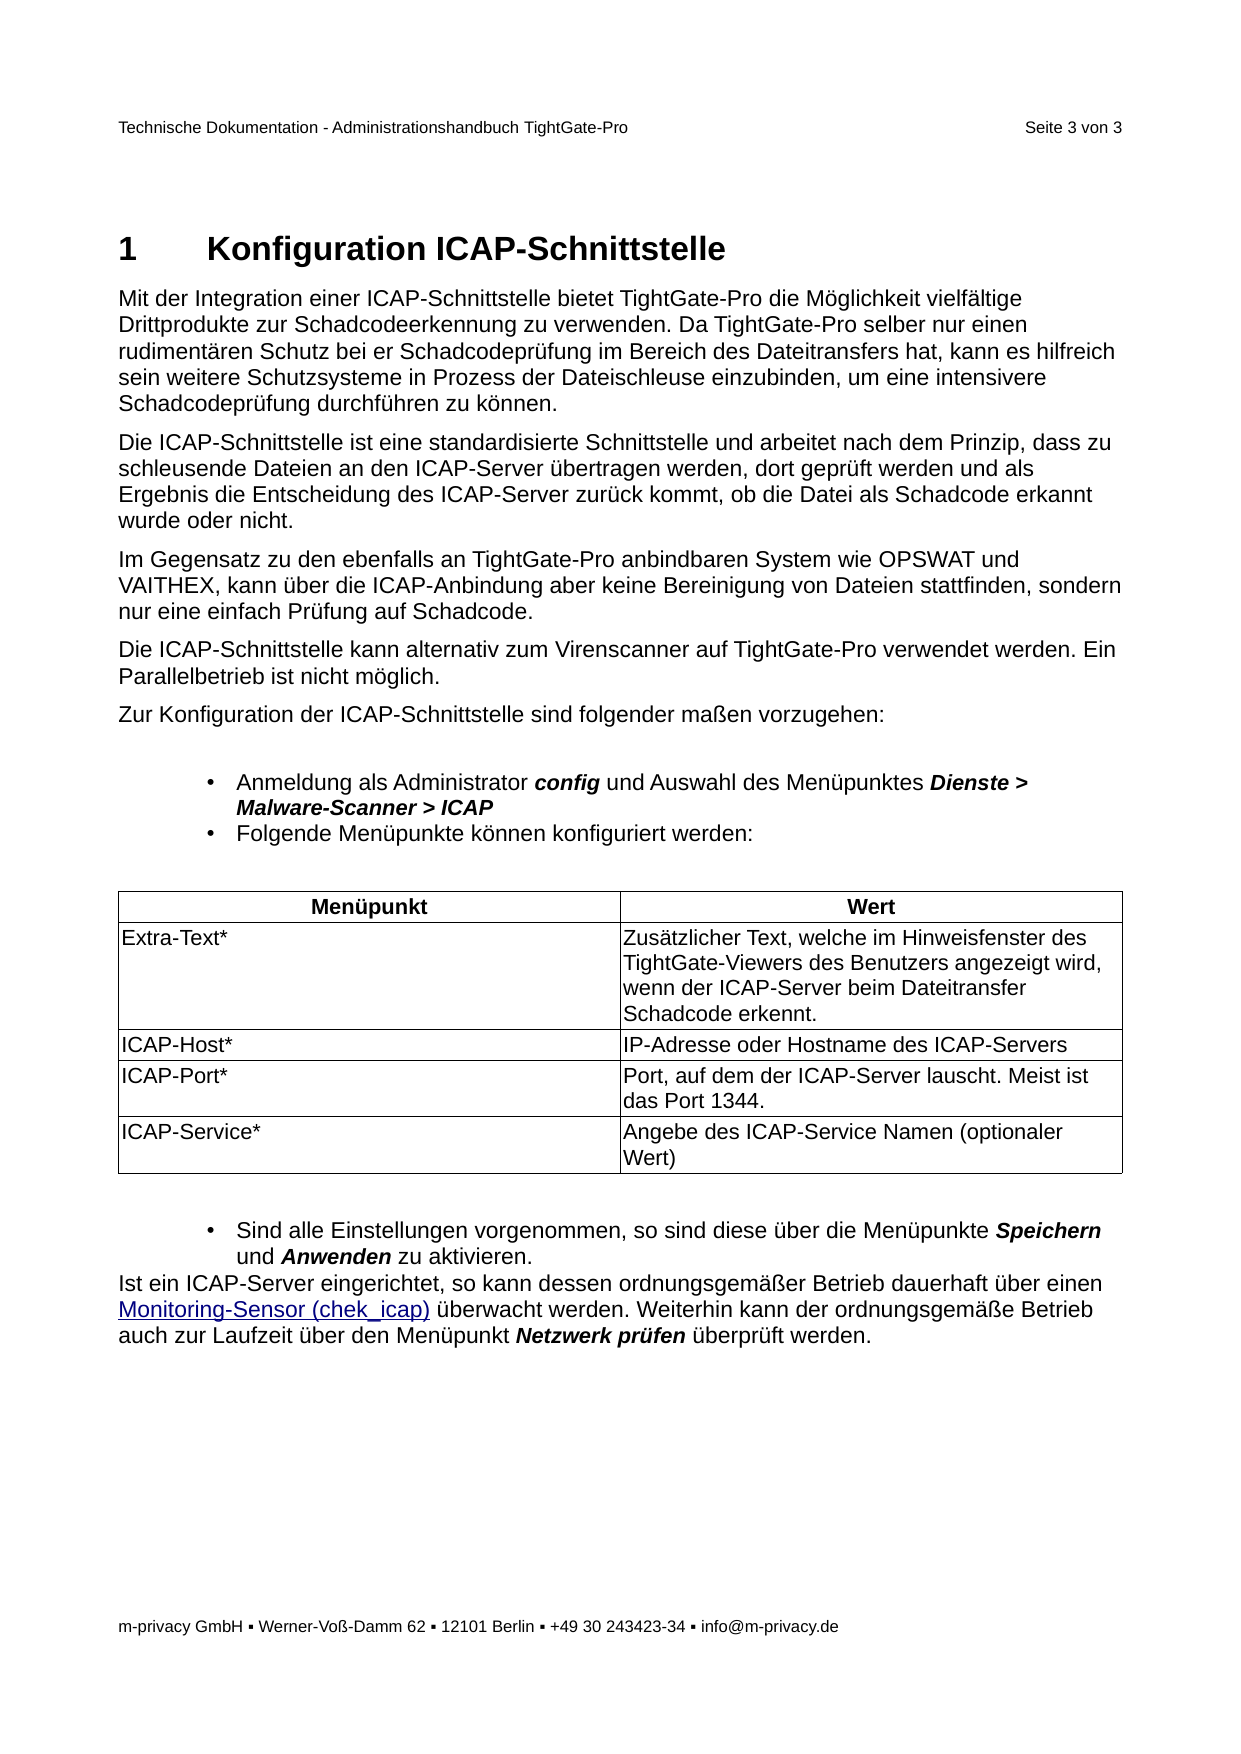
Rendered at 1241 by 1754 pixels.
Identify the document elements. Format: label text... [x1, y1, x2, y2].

text Im Gegensatz zu den ebenfalls an TightGate-Pro anbindbaren System wie OPSWAT und VAITHEX, kann über die ICAP-Anbindung aber keine Bereinigung von Dateien stattfinden, sondern nur eine einfach Prüfung auf Schadcode. [118, 546, 1122, 625]
table_cell ICAP-Host* [119, 1030, 620, 1060]
subtitle Konfiguration ICAP-Schnittstelle [118, 228, 1122, 267]
text Die ICAP-Schnittstelle kann alternativ zum Virenscanner auf TightGate-Pro verwendet werden. Ein Parallelbetrieb ist nicht möglich. [118, 636, 1122, 689]
list Folgende Menüpunkte können konfiguriert werden: [207, 820, 1122, 846]
table_cell Extra-Text* [119, 923, 620, 1029]
table_cell Port, auf dem der ICAP-Server lauscht. Meist ist das Port 1344. [621, 1061, 1122, 1116]
list Sind alle Einstellungen vorgenommen, so sind diese über die Menüpunkte Speichern und Anwenden zu aktivieren. [207, 1217, 1122, 1269]
table_header Menüpunkt [119, 892, 620, 922]
text Die ICAP-Schnittstelle ist eine standardisierte Schnittstelle und arbeitet nach dem Prinzip, dass zu schleusende Dateien an den ICAP-Server übertragen werden, dort geprüft werden und als Ergebnis die Entscheidung des ICAP-Server zurück kommt, ob die Datei als Schadcode erkannt wurde oder nicht. [118, 428, 1122, 534]
table_cell ICAP-Service* [119, 1117, 620, 1172]
text Zur Konfiguration der ICAP-Schnittstelle sind folgender maßen vorzugehen: [118, 701, 1122, 727]
table_cell Zusätzlicher Text, welche im Hinweisfenster des TightGate-Viewers des Benutzers angezeigt wird, wenn der ICAP-Server beim Dateitransfer Schadcode erkennt. [621, 923, 1122, 1029]
table_cell ICAP-Port* [119, 1061, 620, 1116]
table_header Wert [621, 892, 1122, 922]
table_cell Angebe des ICAP-Service Namen (optionaler Wert) [621, 1117, 1122, 1172]
table_cell IP-Adresse oder Hostname des ICAP-Servers [621, 1030, 1122, 1060]
list Anmeldung als Administrator config und Auswahl des Menüpunktes Dienste > Malware-Scanner > ICAP [207, 768, 1122, 820]
text Ist ein ICAP-Server eingerichtet, so kann dessen ordnungsgemäßer Betrieb dauerhaft über einen Monitoring-Sensor (chek_icap) überwacht werden. Weiterhin kann der ordnungsgemäße Betrieb auch zur Laufzeit über den Menüpunkt Netzwerk prüfen überprüft werden. [118, 1269, 1122, 1349]
text Mit der Integration einer ICAP-Schnittstelle bietet TightGate-Pro die Möglichkeit vielfältige Drittprodukte zur Schadcodeerkennung zu verwenden. Da TightGate-Pro selber nur einen rudimentären Schutz bei er Schadcodeprüfung im Bereich des Dateitransfers hat, kann es hilfreich sein weitere Schutzsysteme in Prozess der Dateischleuse einzubinden, um eine intensivere Schadcodeprüfung durchführen zu können. [118, 285, 1122, 417]
